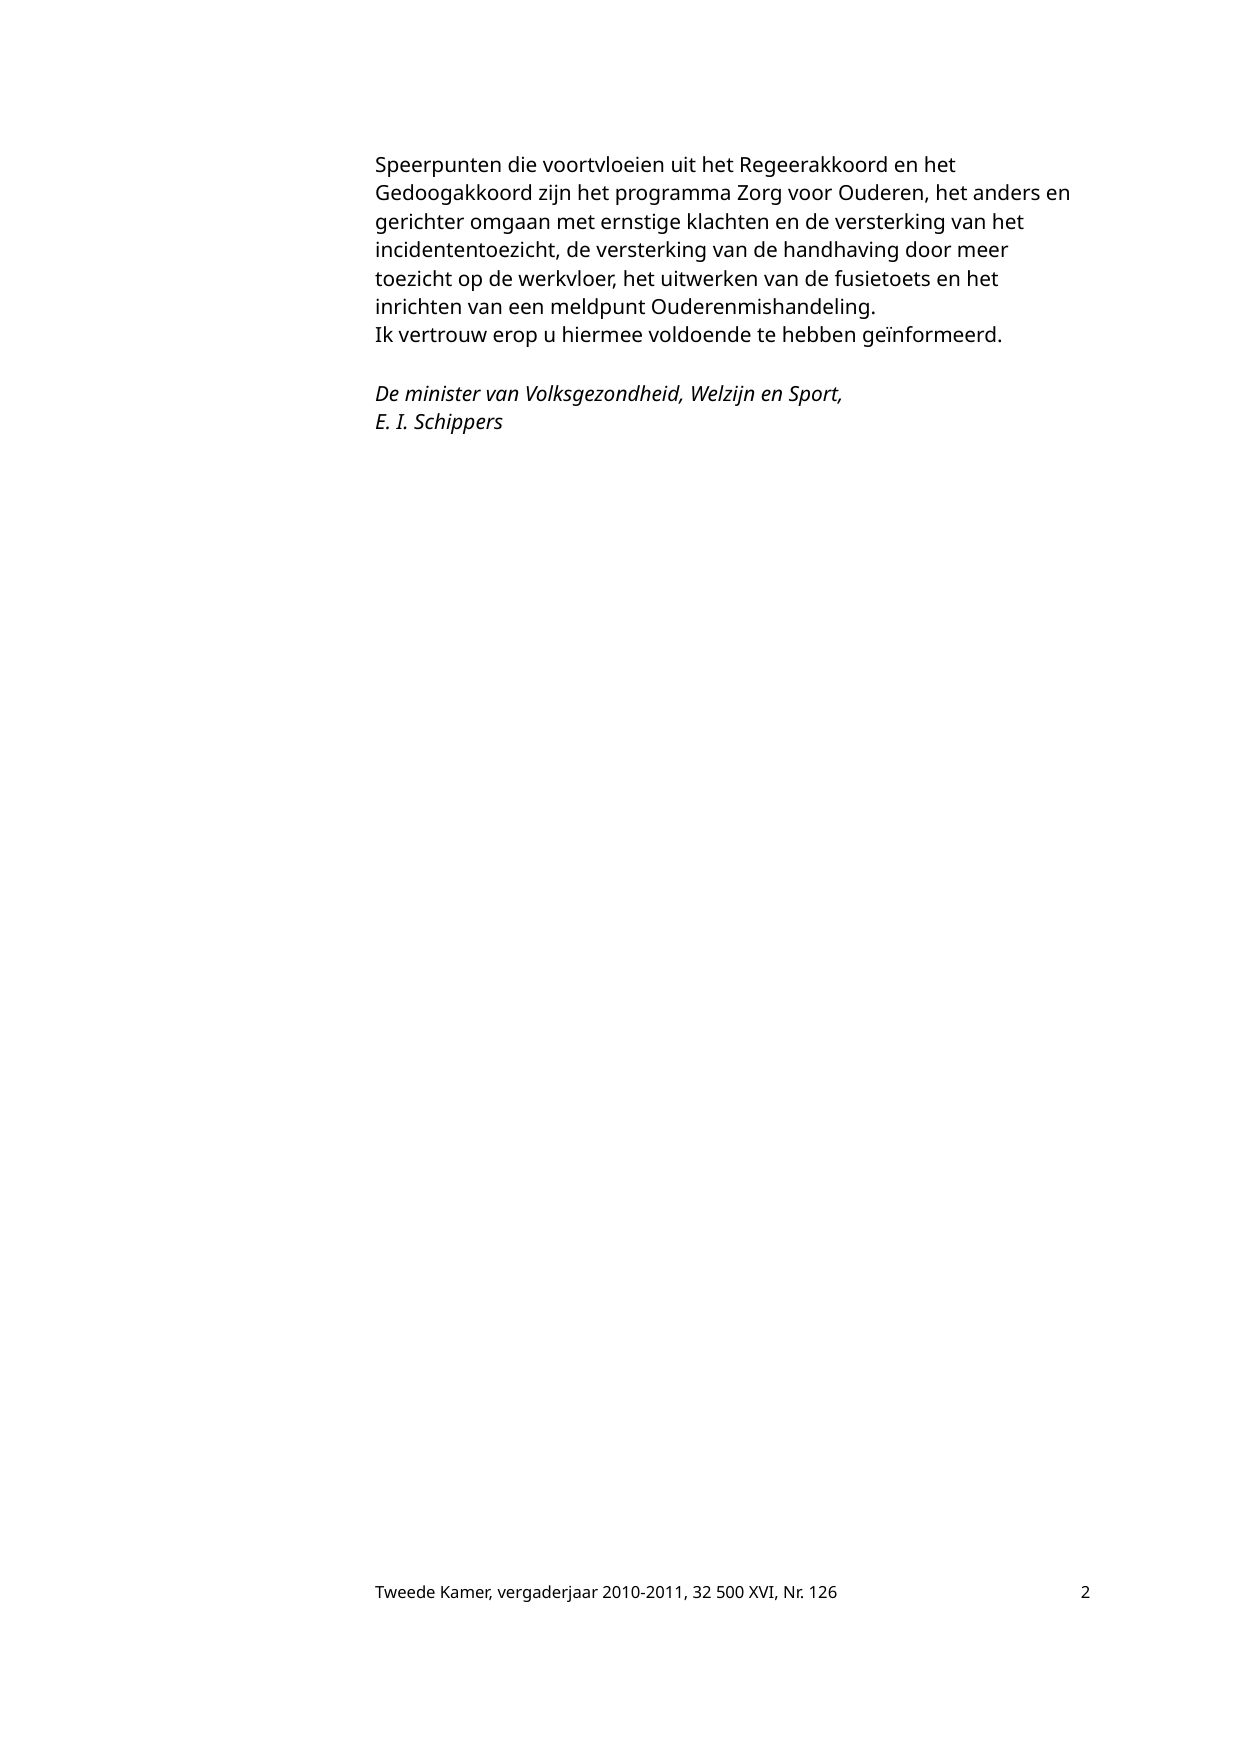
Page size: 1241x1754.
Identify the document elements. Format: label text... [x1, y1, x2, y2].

text Ik vertrouw erop u hiermee voldoende te hebben geïnformeerd. [375, 321, 1090, 349]
text De minister van Volksgezondheid, Welzijn en Sport, [375, 379, 1090, 407]
text E. I. Schippers [375, 407, 1090, 436]
text Speerpunten die voortvloeien uit het Regeerakkoord en het Gedoogakkoord zijn het programma Zorg voor Ouderen, het anders en gerichter omgaan met ernstige klachten en de versterking van het incidententoezicht, de versterking van de handhaving door meer toezicht op de werkvloer, het uitwerken van de fusietoets en het inrichten van een meldpunt Ouderenmishandeling. [375, 150, 1090, 321]
